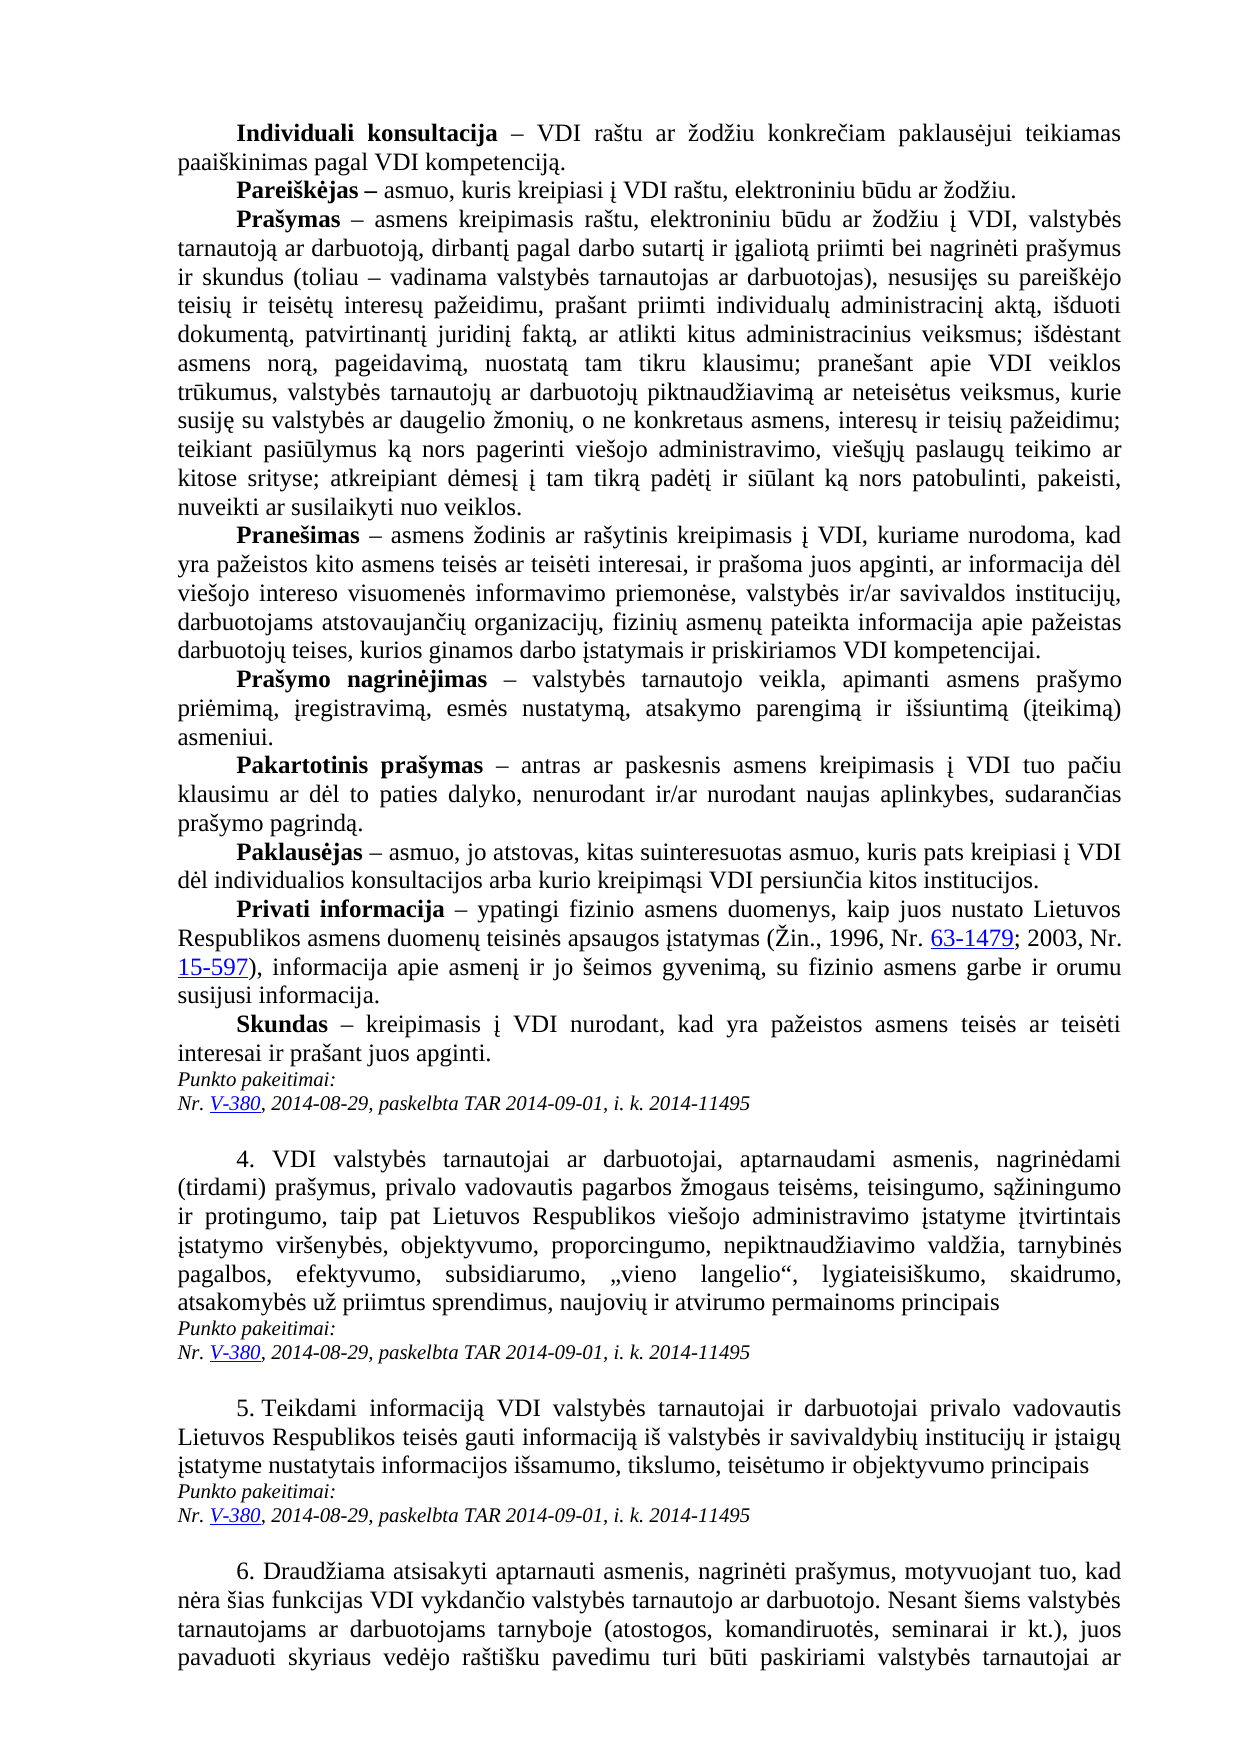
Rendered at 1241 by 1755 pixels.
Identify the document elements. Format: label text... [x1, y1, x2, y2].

text 4. VDI valstybės tarnautojai ar darbuotojai, aptarnaudami asmenis, nagrinėdami (tirdami) prašymus, privalo vadovautis pagarbos žmogaus teisėms, teisingumo, sąžiningumo ir protingumo, taip pat Lietuvos Respublikos viešojo administravimo įstatyme įtvirtintais įstatymo viršenybės, objektyvumo, proporcingumo, nepiktnaudžiavimo valdžia, tarnybinės pagalbos, efektyvumo, subsidiarumo, „vieno langelio“, lygiateisiškumo, skaidrumo, atsakomybės už priimtus sprendimus, naujovių ir atvirumo permainoms principais [177, 1144, 1122, 1316]
text Privati informacija – ypatingi fizinio asmens duomenys, kaip juos nustato Lietuvos Respublikos asmens duomenų teisinės apsaugos įstatymas (Žin., 1996, Nr. 63-1479; 2003, Nr. 15-597), informacija apie asmenį ir jo šeimos gyvenimą, su fizinio asmens garbe ir orumu susijusi informacija. [177, 894, 1122, 1009]
text Skundas – kreipimasis į VDI nurodant, kad yra pažeistos asmens teisės ar teisėti interesai ir prašant juos apginti. [177, 1009, 1122, 1067]
text 5. Teikdami informaciją VDI valstybės tarnautojai ir darbuotojai privalo vadovautis Lietuvos Respublikos teisės gauti informaciją iš valstybės ir savivaldybių institucijų ir įstaigų įstatyme nustatytais informacijos išsamumo, tikslumo, teisėtumo ir objektyvumo principais [177, 1393, 1122, 1479]
text Punkto pakeitimai: [177, 1067, 1122, 1091]
text Pakartotinis prašymas – antras ar paskesnis asmens kreipimasis į VDI tuo pačiu klausimu ar dėl to paties dalyko, nenurodant ir/ar nurodant naujas aplinkybes, sudarančias prašymo pagrindą. [177, 751, 1122, 837]
text Punkto pakeitimai: [177, 1316, 1122, 1340]
text 6. Draudžiama atsisakyti aptarnauti asmenis, nagrinėti prašymus, motyvuojant tuo, kad nėra šias funkcijas VDI vykdančio valstybės tarnautojo ar darbuotojo. Nesant šiems valstybės tarnautojams ar darbuotojams tarnyboje (atostogos, komandiruotės, seminarai ir kt.), juos pavaduoti skyriaus vedėjo raštišku pavedimu turi būti paskiriami valstybės tarnautojai ar [177, 1556, 1122, 1671]
text Punkto pakeitimai: [177, 1479, 1122, 1503]
text Nr. V-380, 2014-08-29, paskelbta TAR 2014-09-01, i. k. 2014-11495 [177, 1340, 1122, 1364]
text Individuali konsultacija – VDI raštu ar žodžiu konkrečiam paklausėjui teikiamas paaiškinimas pagal VDI kompetenciją. [177, 118, 1122, 176]
text Pranešimas – asmens žodinis ar rašytinis kreipimasis į VDI, kuriame nurodoma, kad yra pažeistos kito asmens teisės ar teisėti interesai, ir prašoma juos apginti, ar informacija dėl viešojo intereso visuomenės informavimo priemonėse, valstybės ir/ar savivaldos institucijų, darbuotojams atstovaujančių organizacijų, fizinių asmenų pateikta informacija apie pažeistas darbuotojų teises, kurios ginamos darbo įstatymais ir priskiriamos VDI kompetencijai. [177, 521, 1122, 664]
text Paklausėjas – asmuo, jo atstovas, kitas suinteresuotas asmuo, kuris pats kreipiasi į VDI dėl individualios konsultacijos arba kurio kreipimąsi VDI persiunčia kitos institucijos. [177, 837, 1122, 894]
text Prašymo nagrinėjimas – valstybės tarnautojo veikla, apimanti asmens prašymo priėmimą, įregistravimą, esmės nustatymą, atsakymo parengimą ir išsiuntimą (įteikimą) asmeniui. [177, 664, 1122, 751]
text Prašymas – asmens kreipimasis raštu, elektroniniu būdu ar žodžiu į VDI, valstybės tarnautoją ar darbuotoją, dirbantį pagal darbo sutartį ir įgaliotą priimti bei nagrinėti prašymus ir skundus (toliau – vadinama valstybės tarnautojas ar darbuotojas), nesusijęs su pareiškėjo teisių ir teisėtų interesų pažeidimu, prašant priimti individualų administracinį aktą, išduoti dokumentą, patvirtinantį juridinį faktą, ar atlikti kitus administracinius veiksmus; išdėstant asmens norą, pageidavimą, nuostatą tam tikru klausimu; pranešant apie VDI veiklos trūkumus, valstybės tarnautojų ar darbuotojų piktnaudžiavimą ar neteisėtus veiksmus, kurie susiję su valstybės ar daugelio žmonių, o ne konkretaus asmens, interesų ir teisių pažeidimu; teikiant pasiūlymus ką nors pagerinti viešojo administravimo, viešųjų paslaugų teikimo ar kitose srityse; atkreipiant dėmesį į tam tikrą padėtį ir siūlant ką nors patobulinti, pakeisti, nuveikti ar susilaikyti nuo veiklos. [177, 204, 1122, 521]
text Pareiškėjas – asmuo, kuris kreipiasi į VDI raštu, elektroniniu būdu ar žodžiu. [177, 176, 1122, 204]
text Nr. V-380, 2014-08-29, paskelbta TAR 2014-09-01, i. k. 2014-11495 [177, 1091, 1122, 1115]
text Nr. V-380, 2014-08-29, paskelbta TAR 2014-09-01, i. k. 2014-11495 [177, 1503, 1122, 1527]
